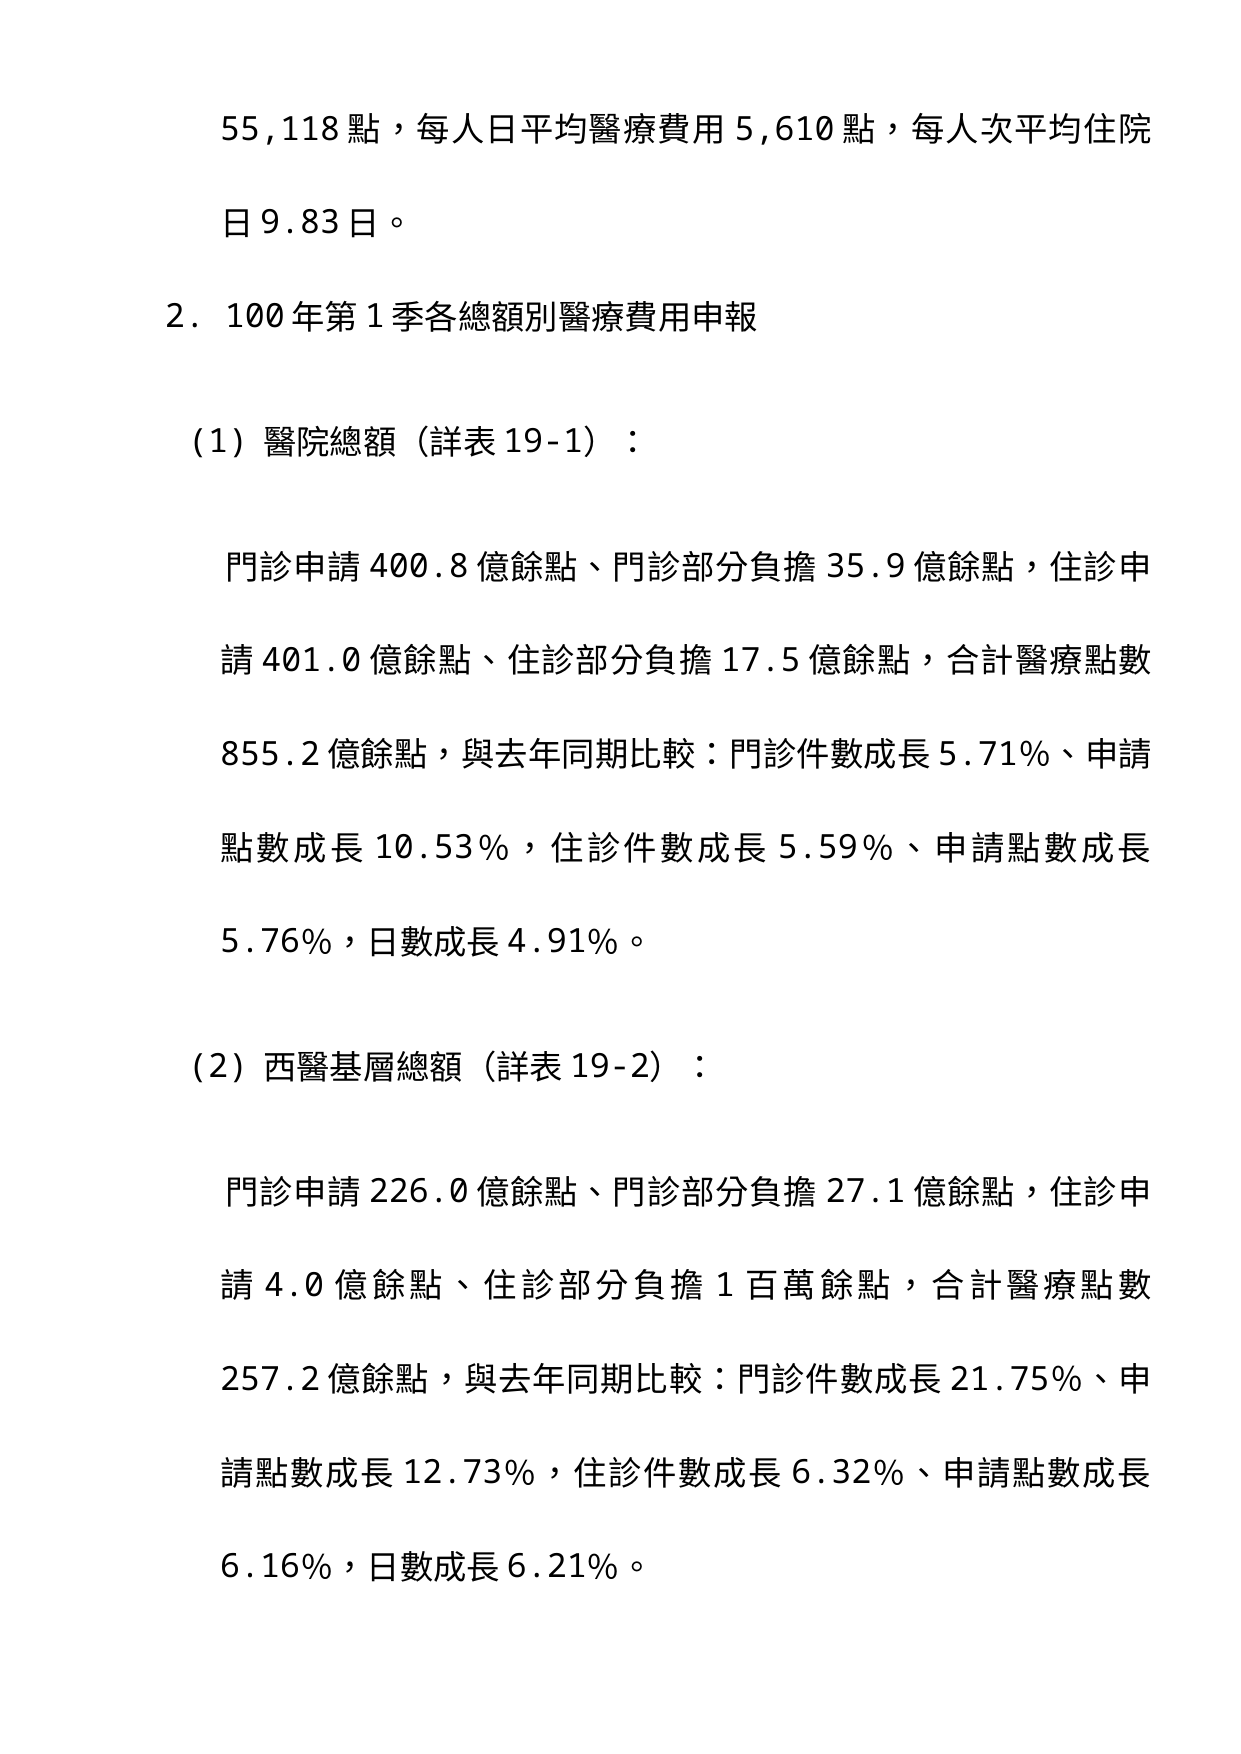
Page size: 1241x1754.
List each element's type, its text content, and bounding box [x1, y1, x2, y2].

text 55,118點，每人日平均醫療費用5,610點，每人次平均住院日9.83日。 [220, 85, 1152, 242]
list 西醫基層總額（詳表19-2）： [188, 1023, 1152, 1085]
list 醫院總額（詳表19-1）： [188, 398, 1152, 460]
text 門診申請226.0億餘點、門診部分負擔27.1億餘點，住診申請4.0億餘點、住診部分負擔1百萬餘點，合計醫療點數257.2億餘點，與去年同期比較：門診件數成長21.75％、申請點數成長12.73％，住診件數成長6.32％、申請點數成長6.16％，日數成長6.21％。 [220, 1148, 1152, 1585]
text 門診申請400.8億餘點、門診部分負擔35.9億餘點，住診申請401.0億餘點、住診部分負擔17.5億餘點，合計醫療點數855.2億餘點，與去年同期比較：門診件數成長5.71％、申請點數成長10.53％，住診件數成長5.59％、申請點數成長5.76％，日數成長4.91％。 [220, 523, 1152, 960]
text 2. 100年第1季各總額別醫療費用申報 [164, 273, 1152, 335]
